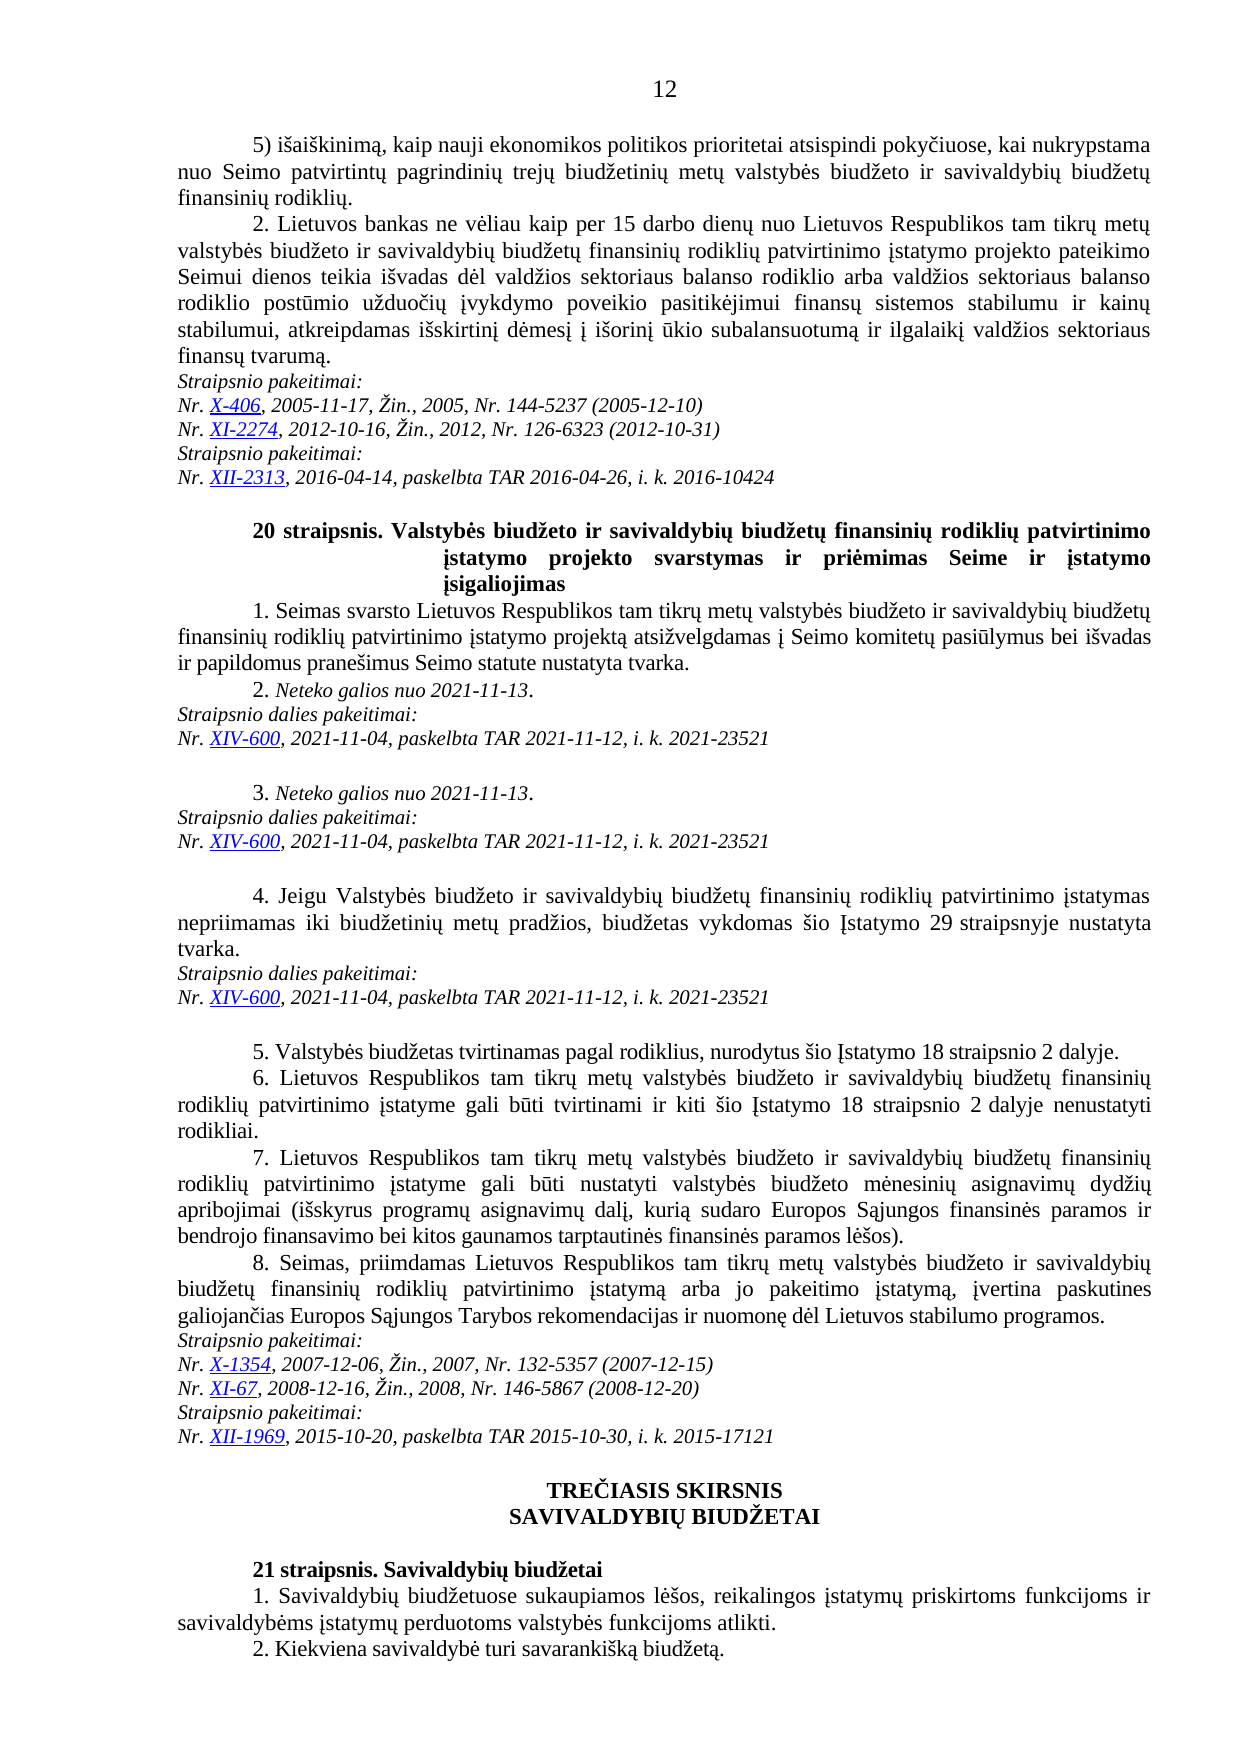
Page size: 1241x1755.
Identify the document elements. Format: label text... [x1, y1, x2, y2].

text Nr. XII-2313, 2016-04-14, paskelbta TAR 2016-04-26, i. k. 2016-10424 [177, 465, 1152, 489]
text 1. Savivaldybių biudžetuose sukaupiamos lėšos, reikalingos įstatymų priskirtoms funkcijoms ir savivaldybėms įstatymų perduotoms valstybės funkcijoms atlikti. [177, 1582, 1152, 1635]
text 5. Valstybės biudžetas tvirtinamas pagal rodiklius, nurodytus šio Įstatymo 18 straipsnio 2 dalyje. [177, 1038, 1152, 1064]
text Nr. XI-2274, 2012-10-16, Žin., 2012, Nr. 126-6323 (2012-10-31) [177, 417, 1152, 441]
text Nr. XIV-600, 2021-11-04, paskelbta TAR 2021-11-12, i. k. 2021-23521 [177, 829, 1152, 853]
text 3. Neteko galios nuo 2021-11-13. [177, 779, 1152, 805]
text Nr. XI-67, 2008-12-16, Žin., 2008, Nr. 146-5867 (2008-12-20) [177, 1376, 1152, 1400]
text Straipsnio pakeitimai: [177, 1400, 1152, 1424]
text Nr. X-406, 2005-11-17, Žin., 2005, Nr. 144-5237 (2005-12-10) [177, 393, 1152, 417]
text 20 straipsnis. Valstybės biudžeto ir savivaldybių biudžetų finansinių rodiklių patvirtinimo įstatymo projekto svarstymas ir priėmimas Seime ir įstatymo įsigaliojimas [252, 518, 1152, 597]
text 2. Neteko galios nuo 2021-11-13. [177, 676, 1152, 702]
text 7. Lietuvos Respublikos tam tikrų metų valstybės biudžeto ir savivaldybių biudžetų finansinių rodiklių patvirtinimo įstatyme gali būti nustatyti valstybės biudžeto mėnesinių asignavimų dydžių apribojimai (išskyrus programų asignavimų dalį, kurią sudaro Europos Sąjungos finansinės paramos ir bendrojo finansavimo bei kitos gaunamos tarptautinės finansinės paramos lėšos). [177, 1143, 1152, 1249]
text 8. Seimas, priimdamas Lietuvos Respublikos tam tikrų metų valstybės biudžeto ir savivaldybių biudžetų finansinių rodiklių patvirtinimo įstatymą arba jo pakeitimo įstatymą, įvertina paskutines galiojančias Europos Sąjungos Tarybos rekomendacijas ir nuomonę dėl Lietuvos stabilumo programos. [177, 1249, 1152, 1328]
text 21 straipsnis. Savivaldybių biudžetai [177, 1556, 1152, 1582]
text 2. Lietuvos bankas ne vėliau kaip per 15 darbo dienų nuo Lietuvos Respublikos tam tikrų metų valstybės biudžeto ir savivaldybių biudžetų finansinių rodiklių patvirtinimo įstatymo projekto pateikimo Seimui dienos teikia išvadas dėl valdžios sektoriaus balanso rodiklio arba valdžios sektoriaus balanso rodiklio postūmio užduočių įvykdymo poveikio pasitikėjimui finansų sistemos stabilumu ir kainų stabilumui, atkreipdamas išskirtinį dėmesį į išorinį ūkio subalansuotumą ir ilgalaikį valdžios sektoriaus finansų tvarumą. [177, 210, 1152, 368]
text Nr. XII-1969, 2015-10-20, paskelbta TAR 2015-10-30, i. k. 2015-17121 [177, 1424, 1152, 1448]
text TREČIASIS SKIRSNIS [177, 1477, 1152, 1503]
text Straipsnio pakeitimai: [177, 1328, 1152, 1352]
text Nr. X-1354, 2007-12-06, Žin., 2007, Nr. 132-5357 (2007-12-15) [177, 1352, 1152, 1376]
text 2. Kiekviena savivaldybė turi savarankišką biudžetą. [177, 1635, 1152, 1662]
text 1. Seimas svarsto Lietuvos Respublikos tam tikrų metų valstybės biudžeto ir savivaldybių biudžetų finansinių rodiklių patvirtinimo įstatymo projektą atsižvelgdamas į Seimo komitetų pasiūlymus bei išvadas ir papildomus pranešimus Seimo statute nustatyta tvarka. [177, 597, 1152, 676]
text Straipsnio dalies pakeitimai: [177, 961, 1152, 985]
text Straipsnio pakeitimai: [177, 441, 1152, 465]
text 4. Jeigu Valstybės biudžeto ir savivaldybių biudžetų finansinių rodiklių patvirtinimo įstatymas nepriimamas iki biudžetinių metų pradžios, biudžetas vykdomas šio Įstatymo 29 straipsnyje nustatyta tvarka. [177, 882, 1152, 961]
text Straipsnio dalies pakeitimai: [177, 702, 1152, 726]
text 6. Lietuvos Respublikos tam tikrų metų valstybės biudžeto ir savivaldybių biudžetų finansinių rodiklių patvirtinimo įstatyme gali būti tvirtinami ir kiti šio Įstatymo 18 straipsnio 2 dalyje nenustatyti rodikliai. [177, 1064, 1152, 1143]
text Nr. XIV-600, 2021-11-04, paskelbta TAR 2021-11-12, i. k. 2021-23521 [177, 985, 1152, 1009]
text Straipsnio dalies pakeitimai: [177, 805, 1152, 829]
text SAVIVALDYBIŲ BIUDŽETAI [177, 1503, 1152, 1530]
text 5) išaiškinimą, kaip nauji ekonomikos politikos prioritetai atsispindi pokyčiuose, kai nukrypstama nuo Seimo patvirtintų pagrindinių trejų biudžetinių metų valstybės biudžeto ir savivaldybių biudžetų finansinių rodiklių. [177, 131, 1152, 210]
text Nr. XIV-600, 2021-11-04, paskelbta TAR 2021-11-12, i. k. 2021-23521 [177, 726, 1152, 750]
text Straipsnio pakeitimai: [177, 368, 1152, 393]
